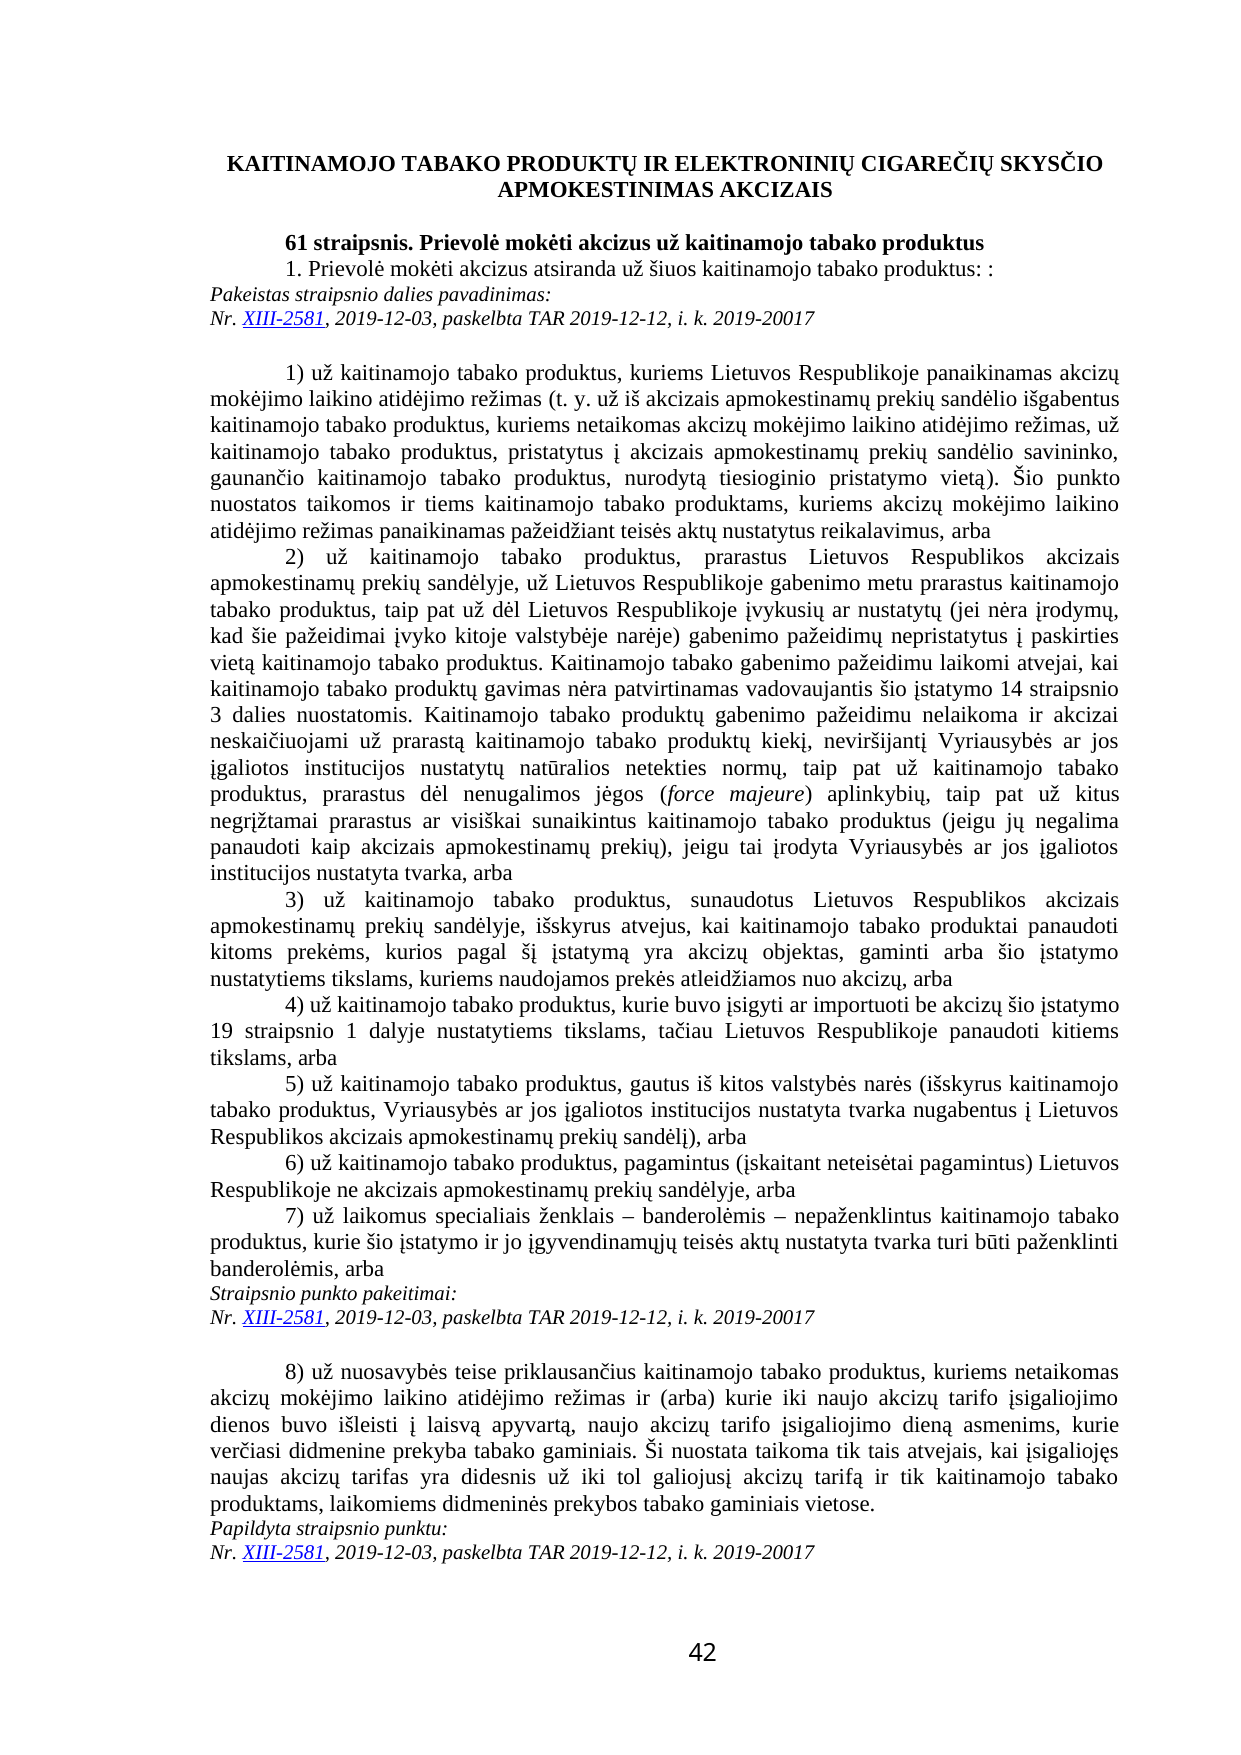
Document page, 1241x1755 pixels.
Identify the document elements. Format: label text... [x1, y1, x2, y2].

text 7) už laikomus specialiais ženklais – banderolėmis – nepaženklintus kaitinamojo tabako produktus, kurie šio įstatymo ir jo įgyvendinamųjų teisės aktų nustatyta tvarka turi būti paženklinti banderolėmis, arba [210, 1202, 1120, 1281]
text Nr. XIII-2581, 2019-12-03, paskelbta TAR 2019-12-12, i. k. 2019-20017 [210, 1305, 1120, 1329]
text 2) už kaitinamojo tabako produktus, prarastus Lietuvos Respublikos akcizais apmokestinamų prekių sandėlyje, už Lietuvos Respublikoje gabenimo metu prarastus kaitinamojo tabako produktus, taip pat už dėl Lietuvos Respublikoje įvykusių ar nustatytų (jei nėra įrodymų, kad šie pažeidimai įvyko kitoje valstybėje narėje) gabenimo pažeidimų nepristatytus į paskirties vietą kaitinamojo tabako produktus. Kaitinamojo tabako gabenimo pažeidimu laikomi atvejai, kai kaitinamojo tabako produktų gavimas nėra patvirtinamas vadovaujantis šio įstatymo 14 straipsnio 3 dalies nuostatomis. Kaitinamojo tabako produktų gabenimo pažeidimu nelaikoma ir akcizai neskaičiuojami už prarastą kaitinamojo tabako produktų kiekį, neviršijantį Vyriausybės ar jos įgaliotos institucijos nustatytų natūralios netekties normų, taip pat už kaitinamojo tabako produktus, prarastus dėl nenugalimos jėgos (force majeure) aplinkybių, taip pat už kitus negrįžtamai prarastus ar visiškai sunaikintus kaitinamojo tabako produktus (jeigu jų negalima panaudoti kaip akcizais apmokestinamų prekių), jeigu tai įrodyta Vyriausybės ar jos įgaliotos institucijos nustatyta tvarka, arba [210, 543, 1120, 886]
text Straipsnio punkto pakeitimai: [210, 1281, 1120, 1305]
text Nr. XIII-2581, 2019-12-03, paskelbta TAR 2019-12-12, i. k. 2019-20017 [210, 1540, 1120, 1564]
text 4) už kaitinamojo tabako produktus, kurie buvo įsigyti ar importuoti be akcizų šio įstatymo 19 straipsnio 1 dalyje nustatytiems tikslams, tačiau Lietuvos Respublikoje panaudoti kitiems tikslams, arba [210, 991, 1120, 1070]
text 5) už kaitinamojo tabako produktus, gautus iš kitos valstybės narės (išskyrus kaitinamojo tabako produktus, Vyriausybės ar jos įgaliotos institucijos nustatyta tvarka nugabentus į Lietuvos Respublikos akcizais apmokestinamų prekių sandėlį), arba [210, 1070, 1120, 1149]
text 6) už kaitinamojo tabako produktus, pagamintus (įskaitant neteisėtai pagamintus) Lietuvos Respublikoje ne akcizais apmokestinamų prekių sandėlyje, arba [210, 1149, 1120, 1202]
text 3) už kaitinamojo tabako produktus, sunaudotus Lietuvos Respublikos akcizais apmokestinamų prekių sandėlyje, išskyrus atvejus, kai kaitinamojo tabako produktai panaudoti kitoms prekėms, kurios pagal šį įstatymą yra akcizų objektas, gaminti arba šio įstatymo nustatytiems tikslams, kuriems naudojamos prekės atleidžiamos nuo akcizų, arba [210, 886, 1120, 991]
text Papildyta straipsnio punktu: [210, 1516, 1120, 1540]
text 61 straipsnis. Prievolė mokėti akcizus už kaitinamojo tabako produktus [210, 229, 1120, 255]
text 1. Prievolė mokėti akcizus atsiranda už šiuos kaitinamojo tabako produktus: : [210, 255, 1120, 282]
text Nr. XIII-2581, 2019-12-03, paskelbta TAR 2019-12-12, i. k. 2019-20017 [210, 306, 1120, 330]
text 1) už kaitinamojo tabako produktus, kuriems Lietuvos Respublikoje panaikinamas akcizų mokėjimo laikino atidėjimo režimas (t. y. už iš akcizais apmokestinamų prekių sandėlio išgabentus kaitinamojo tabako produktus, kuriems netaikomas akcizų mokėjimo laikino atidėjimo režimas, už kaitinamojo tabako produktus, pristatytus į akcizais apmokestinamų prekių sandėlio savininko, gaunančio kaitinamojo tabako produktus, nurodytą tiesioginio pristatymo vietą). Šio punkto nuostatos taikomos ir tiems kaitinamojo tabako produktams, kuriems akcizų mokėjimo laikino atidėjimo režimas panaikinamas pažeidžiant teisės aktų nustatytus reikalavimus, arba [210, 359, 1120, 543]
text KAITINAMOJO TABAKO PRODUKTŲ IR ELEKTRONINIŲ CIGAREČIŲ SKYSČIO APMOKESTINIMAS AKCIZAIS [210, 150, 1120, 203]
text 8) už nuosavybės teise priklausančius kaitinamojo tabako produktus, kuriems netaikomas akcizų mokėjimo laikino atidėjimo režimas ir (arba) kurie iki naujo akcizų tarifo įsigaliojimo dienos buvo išleisti į laisvą apyvartą, naujo akcizų tarifo įsigaliojimo dieną asmenims, kurie verčiasi didmenine prekyba tabako gaminiais. Ši nuostata taikoma tik tais atvejais, kai įsigaliojęs naujas akcizų tarifas yra didesnis už iki tol galiojusį akcizų tarifą ir tik kaitinamojo tabako produktams, laikomiems didmeninės prekybos tabako gaminiais vietose. [210, 1358, 1120, 1516]
text Pakeistas straipsnio dalies pavadinimas: [210, 282, 1120, 306]
